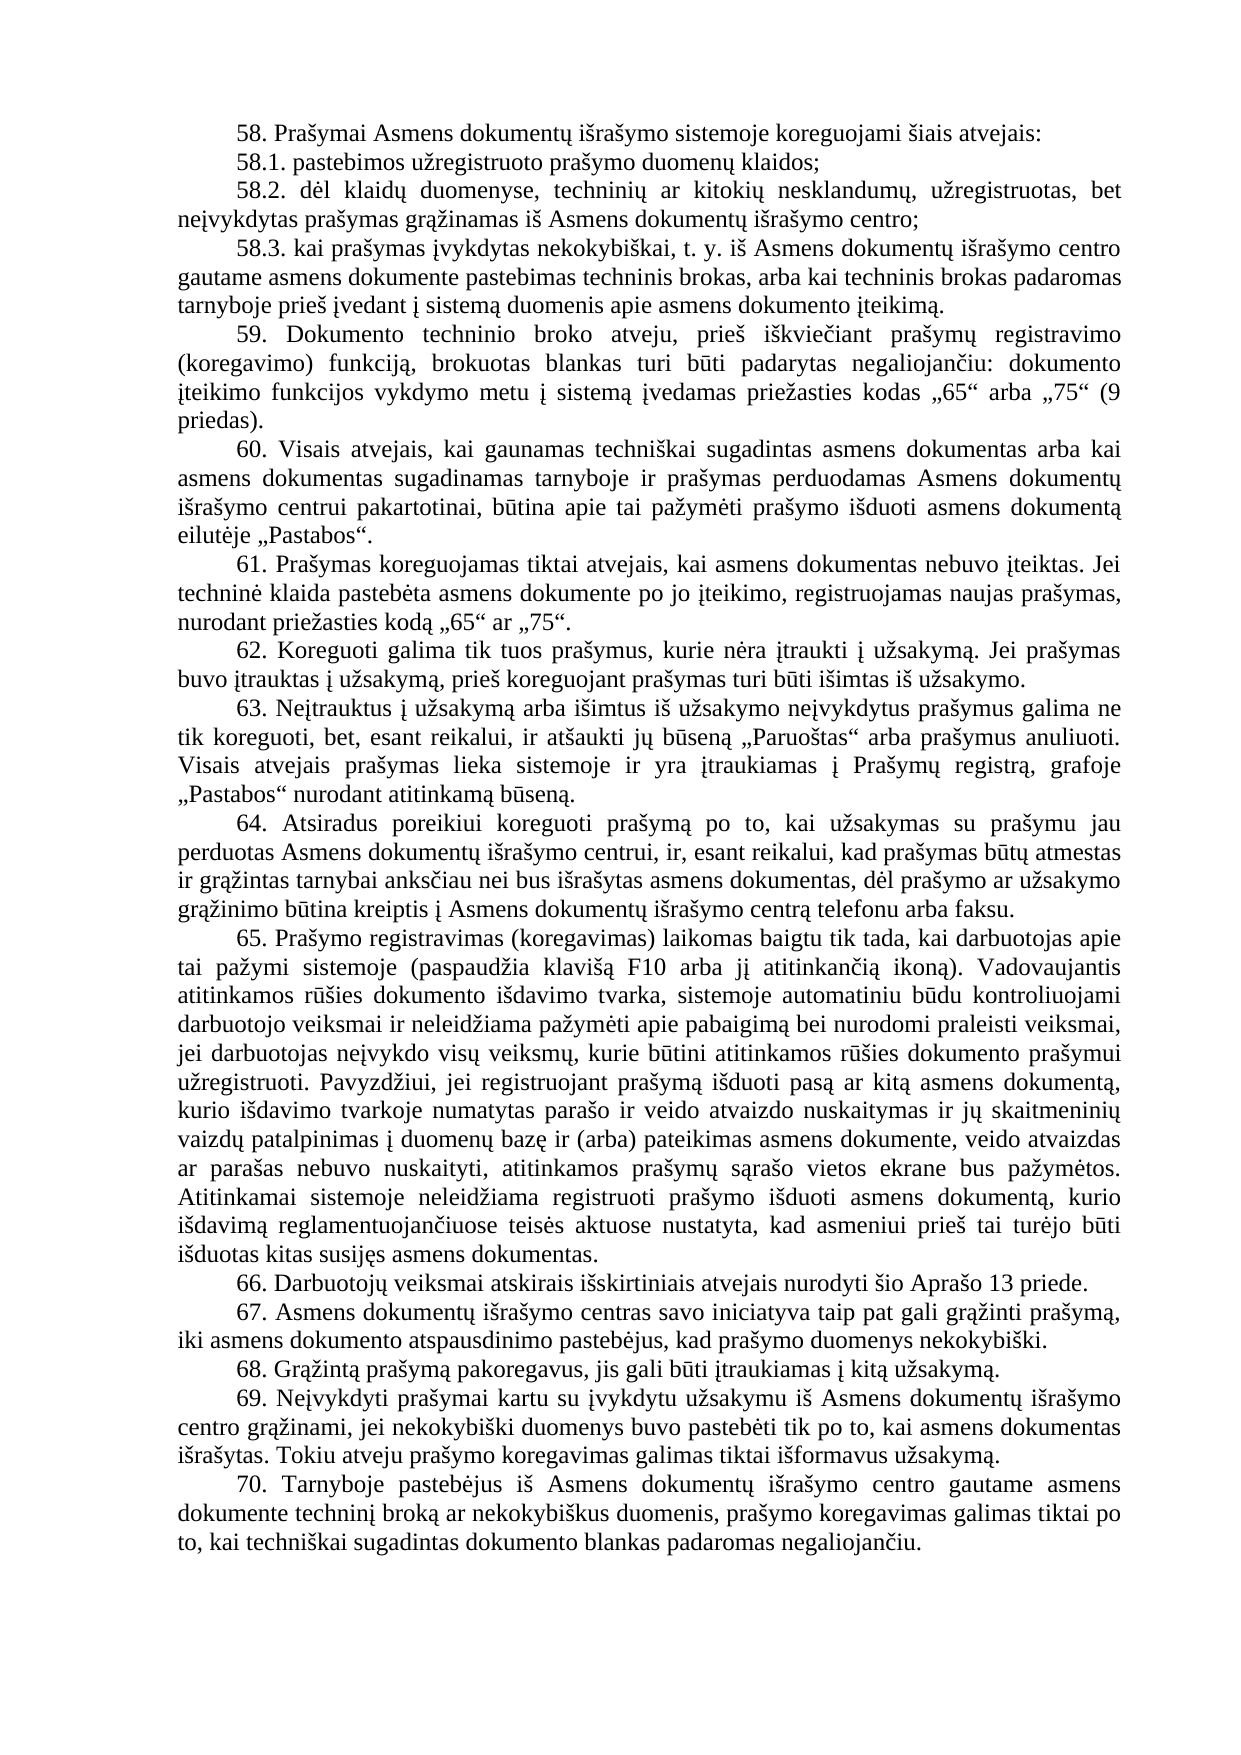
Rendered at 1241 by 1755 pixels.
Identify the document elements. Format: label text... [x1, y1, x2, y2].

text 64. Atsiradus poreikiui koreguoti prašymą po to, kai užsakymas su prašymu jau perduotas Asmens dokumentų išrašymo centrui, ir, esant reikalui, kad prašymas būtų atmestas ir grąžintas tarnybai anksčiau nei bus išrašytas asmens dokumentas, dėl prašymo ar užsakymo grąžinimo būtina kreiptis į Asmens dokumentų išrašymo centrą telefonu arba faksu. [177, 808, 1122, 923]
text 66. Darbuotojų veiksmai atskirais išskirtiniais atvejais nurodyti šio Aprašo 13 priede. [177, 1268, 1122, 1297]
text 61. Prašymas koreguojamas tiktai atvejais, kai asmens dokumentas nebuvo įteiktas. Jei techninė klaida pastebėta asmens dokumente po jo įteikimo, registruojamas naujas prašymas, nurodant priežasties kodą „65“ ar „75“. [177, 549, 1122, 636]
text 58.1. pastebimos užregistruoto prašymo duomenų klaidos; [177, 147, 1122, 176]
text 62. Koreguoti galima tik tuos prašymus, kurie nėra įtraukti į užsakymą. Jei prašymas buvo įtrauktas į užsakymą, prieš koreguojant prašymas turi būti išimtas iš užsakymo. [177, 636, 1122, 693]
text 58.3. kai prašymas įvykdytas nekokybiškai, t. y. iš Asmens dokumentų išrašymo centro gautame asmens dokumente pastebimas techninis brokas, arba kai techninis brokas padaromas tarnyboje prieš įvedant į sistemą duomenis apie asmens dokumento įteikimą. [177, 233, 1122, 319]
text 60. Visais atvejais, kai gaunamas techniškai sugadintas asmens dokumentas arba kai asmens dokumentas sugadinamas tarnyboje ir prašymas perduodamas Asmens dokumentų išrašymo centrui pakartotinai, būtina apie tai pažymėti prašymo išduoti asmens dokumentą eilutėje „Pastabos“. [177, 434, 1122, 549]
text 58. Prašymai Asmens dokumentų išrašymo sistemoje koreguojami šiais atvejais: [177, 118, 1122, 147]
text 58.2. dėl klaidų duomenyse, techninių ar kitokių nesklandumų, užregistruotas, bet neįvykdytas prašymas grąžinamas iš Asmens dokumentų išrašymo centro; [177, 176, 1122, 233]
text 65. Prašymo registravimas (koregavimas) laikomas baigtu tik tada, kai darbuotojas apie tai pažymi sistemoje (paspaudžia klavišą F10 arba jį atitinkančią ikoną). Vadovaujantis atitinkamos rūšies dokumento išdavimo tvarka, sistemoje automatiniu būdu kontroliuojami darbuotojo veiksmai ir neleidžiama pažymėti apie pabaigimą bei nurodomi praleisti veiksmai, jei darbuotojas neįvykdo visų veiksmų, kurie būtini atitinkamos rūšies dokumento prašymui užregistruoti. Pavyzdžiui, jei registruojant prašymą išduoti pasą ar kitą asmens dokumentą, kurio išdavimo tvarkoje numatytas parašo ir veido atvaizdo nuskaitymas ir jų skaitmeninių vaizdų patalpinimas į duomenų bazę ir (arba) pateikimas asmens dokumente, veido atvaizdas ar parašas nebuvo nuskaityti, atitinkamos prašymų sąrašo vietos ekrane bus pažymėtos. Atitinkamai sistemoje neleidžiama registruoti prašymo išduoti asmens dokumentą, kurio išdavimą reglamentuojančiuose teisės aktuose nustatyta, kad asmeniui prieš tai turėjo būti išduotas kitas susijęs asmens dokumentas. [177, 923, 1122, 1268]
text 69. Neįvykdyti prašymai kartu su įvykdytu užsakymu iš Asmens dokumentų išrašymo centro grąžinami, jei nekokybiški duomenys buvo pastebėti tik po to, kai asmens dokumentas išrašytas. Tokiu atveju prašymo koregavimas galimas tiktai išformavus užsakymą. [177, 1383, 1122, 1469]
text 70. Tarnyboje pastebėjus iš Asmens dokumentų išrašymo centro gautame asmens dokumente techninį broką ar nekokybiškus duomenis, prašymo koregavimas galimas tiktai po to, kai techniškai sugadintas dokumento blankas padaromas negaliojančiu. [177, 1469, 1122, 1556]
text 63. Neįtrauktus į užsakymą arba išimtus iš užsakymo neįvykdytus prašymus galima ne tik koreguoti, bet, esant reikalui, ir atšaukti jų būseną „Paruoštas“ arba prašymus anuliuoti. Visais atvejais prašymas lieka sistemoje ir yra įtraukiamas į Prašymų registrą, grafoje „Pastabos“ nurodant atitinkamą būseną. [177, 693, 1122, 808]
text 59. Dokumento techninio broko atveju, prieš iškviečiant prašymų registravimo (koregavimo) funkciją, brokuotas blankas turi būti padarytas negaliojančiu: dokumento įteikimo funkcijos vykdymo metu į sistemą įvedamas priežasties kodas „65“ arba „75“ (9 priedas). [177, 319, 1122, 434]
text 68. Grąžintą prašymą pakoregavus, jis gali būti įtraukiamas į kitą užsakymą. [177, 1354, 1122, 1383]
text 67. Asmens dokumentų išrašymo centras savo iniciatyva taip pat gali grąžinti prašymą, iki asmens dokumento atspausdinimo pastebėjus, kad prašymo duomenys nekokybiški. [177, 1297, 1122, 1354]
